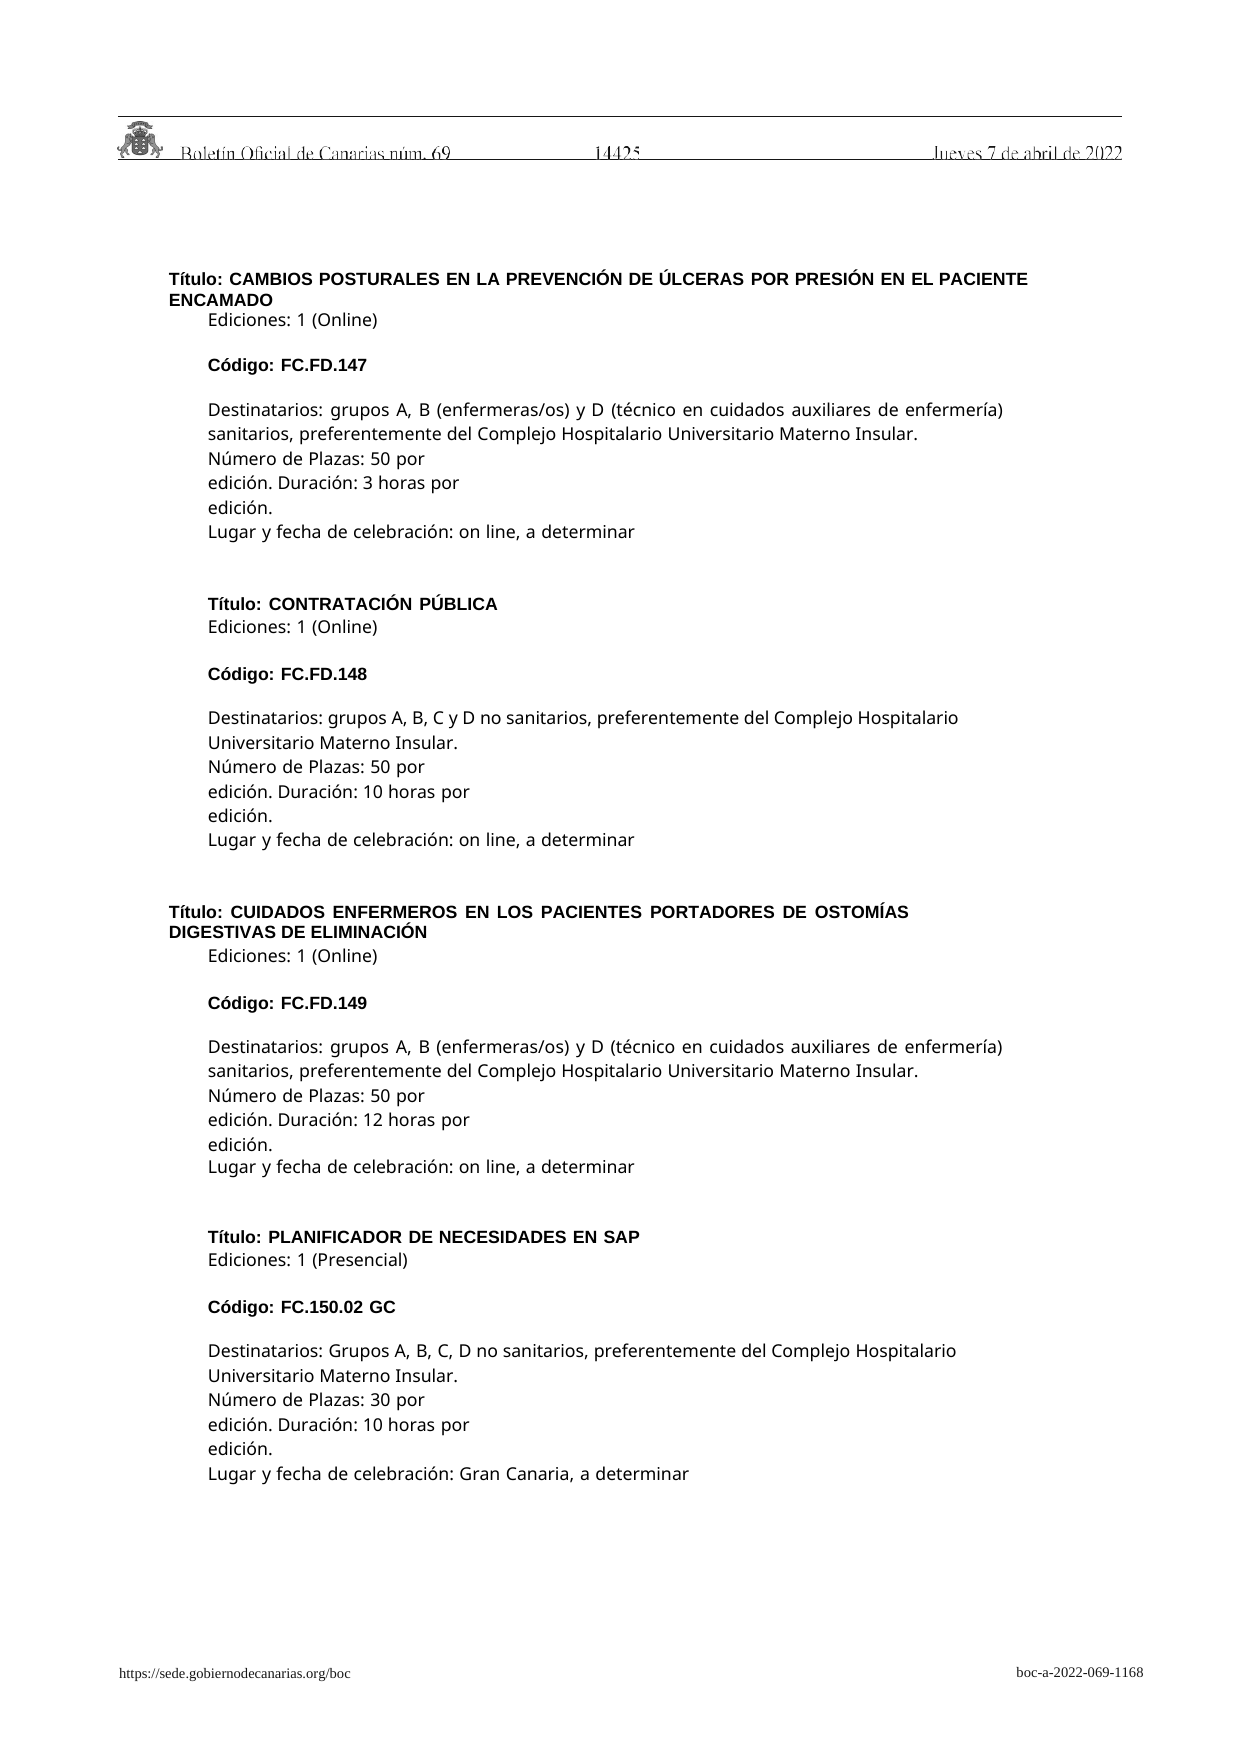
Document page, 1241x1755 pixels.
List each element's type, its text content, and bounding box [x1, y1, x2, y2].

text Lugar y fecha de celebración: on line, a determinar [208, 1157, 1134, 1177]
text Número de Plazas: 50 por edición. Duración: 3 horas por edición. [208, 446, 491, 519]
text Ediciones: 1 (Presencial) [208, 1248, 1134, 1272]
subtitle Código: FC.FD.149 [208, 992, 1134, 1013]
text Destinatarios: grupos A, B, C y D no sanitarios, preferentemente del Complejo Hospitalario Universitario Materno Insular. [208, 706, 1033, 754]
subtitle Título: PLANIFICADOR DE NECESIDADES EN SAP [208, 1227, 1134, 1247]
text Número de Plazas: 50 por edición. Duración: 10 horas por edición. [208, 755, 491, 828]
subtitle Código: FC.FD.147 [208, 355, 1134, 376]
text Lugar y fecha de celebración: on line, a determinar [208, 828, 1134, 852]
text Número de Plazas: 50 por edición. Duración: 12 horas por edición. [208, 1083, 491, 1157]
text Destinatarios: Grupos A, B, C, D no sanitarios, preferentemente del Complejo Hospitalario Universitario Materno Insular. [208, 1339, 1033, 1387]
text Lugar y fecha de celebración: on line, a determinar [208, 519, 1134, 544]
text Destinatarios: grupos A, B (enfermeras/os) y D (técnico en cuidados auxiliares de enfermería) sanitarios, preferentemente del Complejo Hospitalario Universitario Materno Insular. [208, 397, 1033, 446]
text Destinatarios: grupos A, B (enfermeras/os) y D (técnico en cuidados auxiliares de enfermería) sanitarios, preferentemente del Complejo Hospitalario Universitario Materno Insular. [208, 1034, 1033, 1083]
subtitle Título: CUIDADOS ENFERMEROS EN LOS PACIENTES PORTADORES DE OSTOMÍAS DIGESTIVAS DE ELIMINACIÓN [169, 902, 957, 943]
subtitle Título: CONTRATACIÓN PÚBLICA [208, 593, 1134, 614]
text Ediciones: 1 (Online) [208, 310, 1134, 330]
subtitle Código: FC.150.02 GC [208, 1297, 1134, 1317]
subtitle Título: CAMBIOS POSTURALES EN LA PREVENCIÓN DE ÚLCERAS POR PRESIÓN EN EL PACIENTE ENCAMADO [169, 269, 1033, 310]
text Ediciones: 1 (Online) [208, 614, 1134, 639]
subtitle Código: FC.FD.148 [208, 663, 1134, 684]
text Número de Plazas: 30 por edición. Duración: 10 horas por edición. [208, 1388, 491, 1461]
text Ediciones: 1 (Online) [208, 943, 1134, 967]
text Lugar y fecha de celebración: Gran Canaria, a determinar [208, 1461, 1134, 1485]
